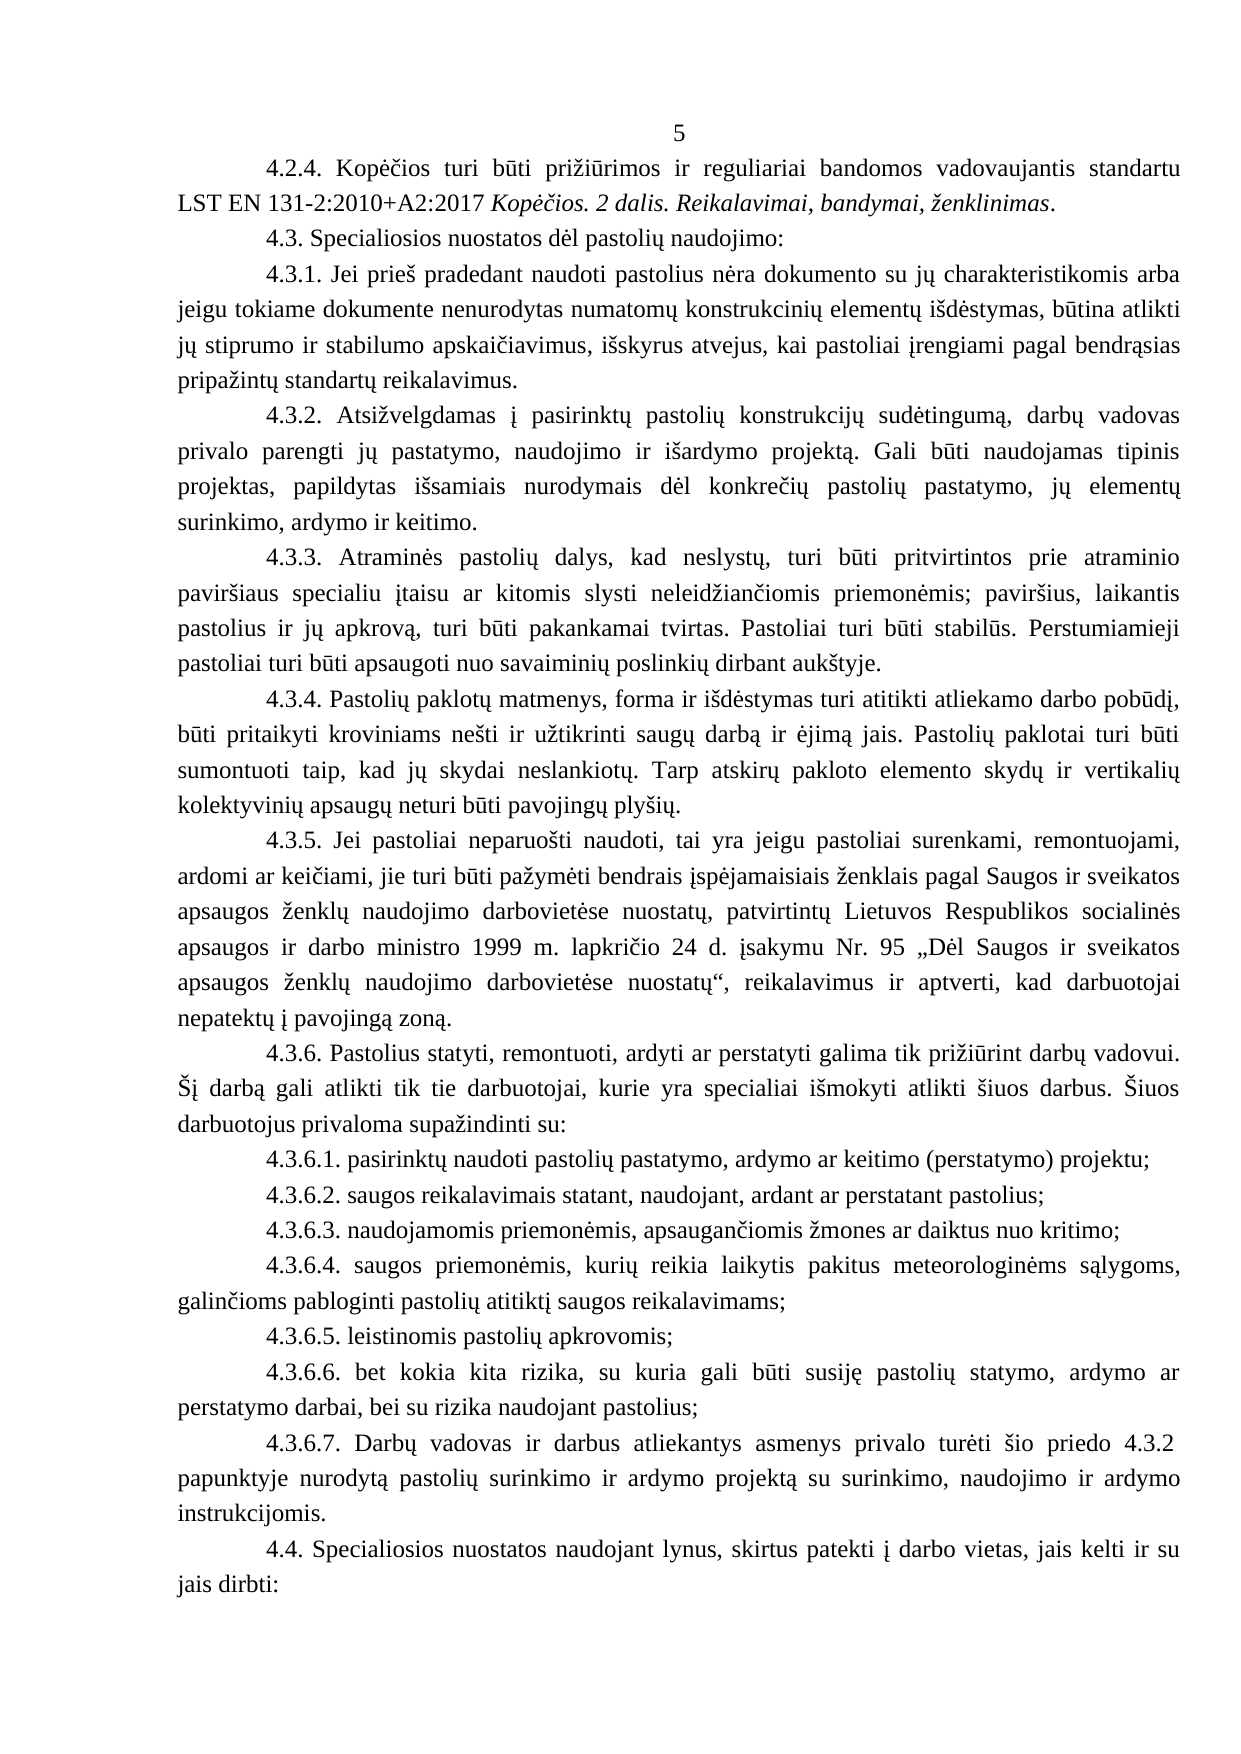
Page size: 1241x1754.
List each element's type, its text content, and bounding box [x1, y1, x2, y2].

text 4.3.4. Pastolių paklotų matmenys, forma ir išdėstymas turi atitikti atliekamo darbo pobūdį, būti pritaikyti kroviniams nešti ir užtikrinti saugų darbą ir ėjimą jais. Pastolių paklotai turi būti sumontuoti taip, kad jų skydai neslankiotų. Tarp atskirų pakloto elemento skydų ir vertikalių kolektyvinių apsaugų neturi būti pavojingų plyšių. [177, 679, 1181, 821]
text 4.3.2. Atsižvelgdamas į pasirinktų pastolių konstrukcijų sudėtingumą, darbų vadovas privalo parengti jų pastatymo, naudojimo ir išardymo projektą. Gali būti naudojamas tipinis projektas, papildytas išsamiais nurodymais dėl konkrečių pastolių pastatymo, jų elementų surinkimo, ardymo ir keitimo. [177, 396, 1181, 537]
text 4.3.3. Atraminės pastolių dalys, kad neslystų, turi būti pritvirtintos prie atraminio paviršiaus specialiu įtaisu ar kitomis slysti neleidžiančiomis priemonėmis; paviršius, laikantis pastolius ir jų apkrovą, turi būti pakankamai tvirtas. Pastoliai turi būti stabilūs. Perstumiamieji pastoliai turi būti apsaugoti nuo savaiminių poslinkių dirbant aukštyje. [177, 537, 1181, 679]
text 4.3.1. Jei prieš pradedant naudoti pastolius nėra dokumento su jų charakteristikomis arba jeigu tokiame dokumente nenurodytas numatomų konstrukcinių elementų išdėstymas, būtina atlikti jų stiprumo ir stabilumo apskaičiavimus, išskyrus atvejus, kai pastoliai įrengiami pagal bendrąsias pripažintų standartų reikalavimus. [177, 254, 1181, 396]
text 4.2.4. Kopėčios turi būti prižiūrimos ir reguliariai bandomos vadovaujantis standartu LST EN 131-2:2010+A2:2017 Kopėčios. 2 dalis. Reikalavimai, bandymai, ženklinimas. [177, 148, 1181, 218]
text 4.3. Specialiosios nuostatos dėl pastolių naudojimo: [177, 218, 1181, 254]
text 4.3.6.6. bet kokia kita rizika, su kuria gali būti susiję pastolių statymo, ardymo ar perstatymo darbai, bei su rizika naudojant pastolius; [177, 1352, 1181, 1423]
text 4.4. Specialiosios nuostatos naudojant lynus, skirtus patekti į darbo vietas, jais kelti ir su jais dirbti: [177, 1529, 1181, 1600]
text 4.3.6.5. leistinomis pastolių apkrovomis; [177, 1316, 1181, 1352]
text 4.3.6. Pastolius statyti, remontuoti, ardyti ar perstatyti galima tik prižiūrint darbų vadovui. Šį darbą gali atlikti tik tie darbuotojai, kurie yra specialiai išmokyti atlikti šiuos darbus. Šiuos darbuotojus privaloma supažindinti su: [177, 1033, 1181, 1139]
text 4.3.6.2. saugos reikalavimais statant, naudojant, ardant ar perstatant pastolius; [177, 1175, 1181, 1210]
text 4.3.6.1. pasirinktų naudoti pastolių pastatymo, ardymo ar keitimo (perstatymo) projektu; [177, 1139, 1181, 1175]
text 4.3.6.3. naudojamomis priemonėmis, apsaugančiomis žmones ar daiktus nuo kritimo; [177, 1210, 1181, 1246]
text 4.3.5. Jei pastoliai neparuošti naudoti, tai yra jeigu pastoliai surenkami, remontuojami, ardomi ar keičiami, jie turi būti pažymėti bendrais įspėjamaisiais ženklais pagal Saugos ir sveikatos apsaugos ženklų naudojimo darbovietėse nuostatų, patvirtintų Lietuvos Respublikos socialinės apsaugos ir darbo ministro 1999 m. lapkričio 24 d. įsakymu Nr. 95 „Dėl Saugos ir sveikatos apsaugos ženklų naudojimo darbovietėse nuostatų“, reikalavimus ir aptverti, kad darbuotojai nepatektų į pavojingą zoną. [177, 821, 1181, 1033]
text 4.3.6.7. Darbų vadovas ir darbus atliekantys asmenys privalo turėti šio priedo 4.3.2 papunktyje nurodytą pastolių surinkimo ir ardymo projektą su surinkimo, naudojimo ir ardymo instrukcijomis. [177, 1423, 1181, 1529]
text 4.3.6.4. saugos priemonėmis, kurių reikia laikytis pakitus meteorologinėms sąlygoms, galinčioms pabloginti pastolių atitiktį saugos reikalavimams; [177, 1246, 1181, 1316]
